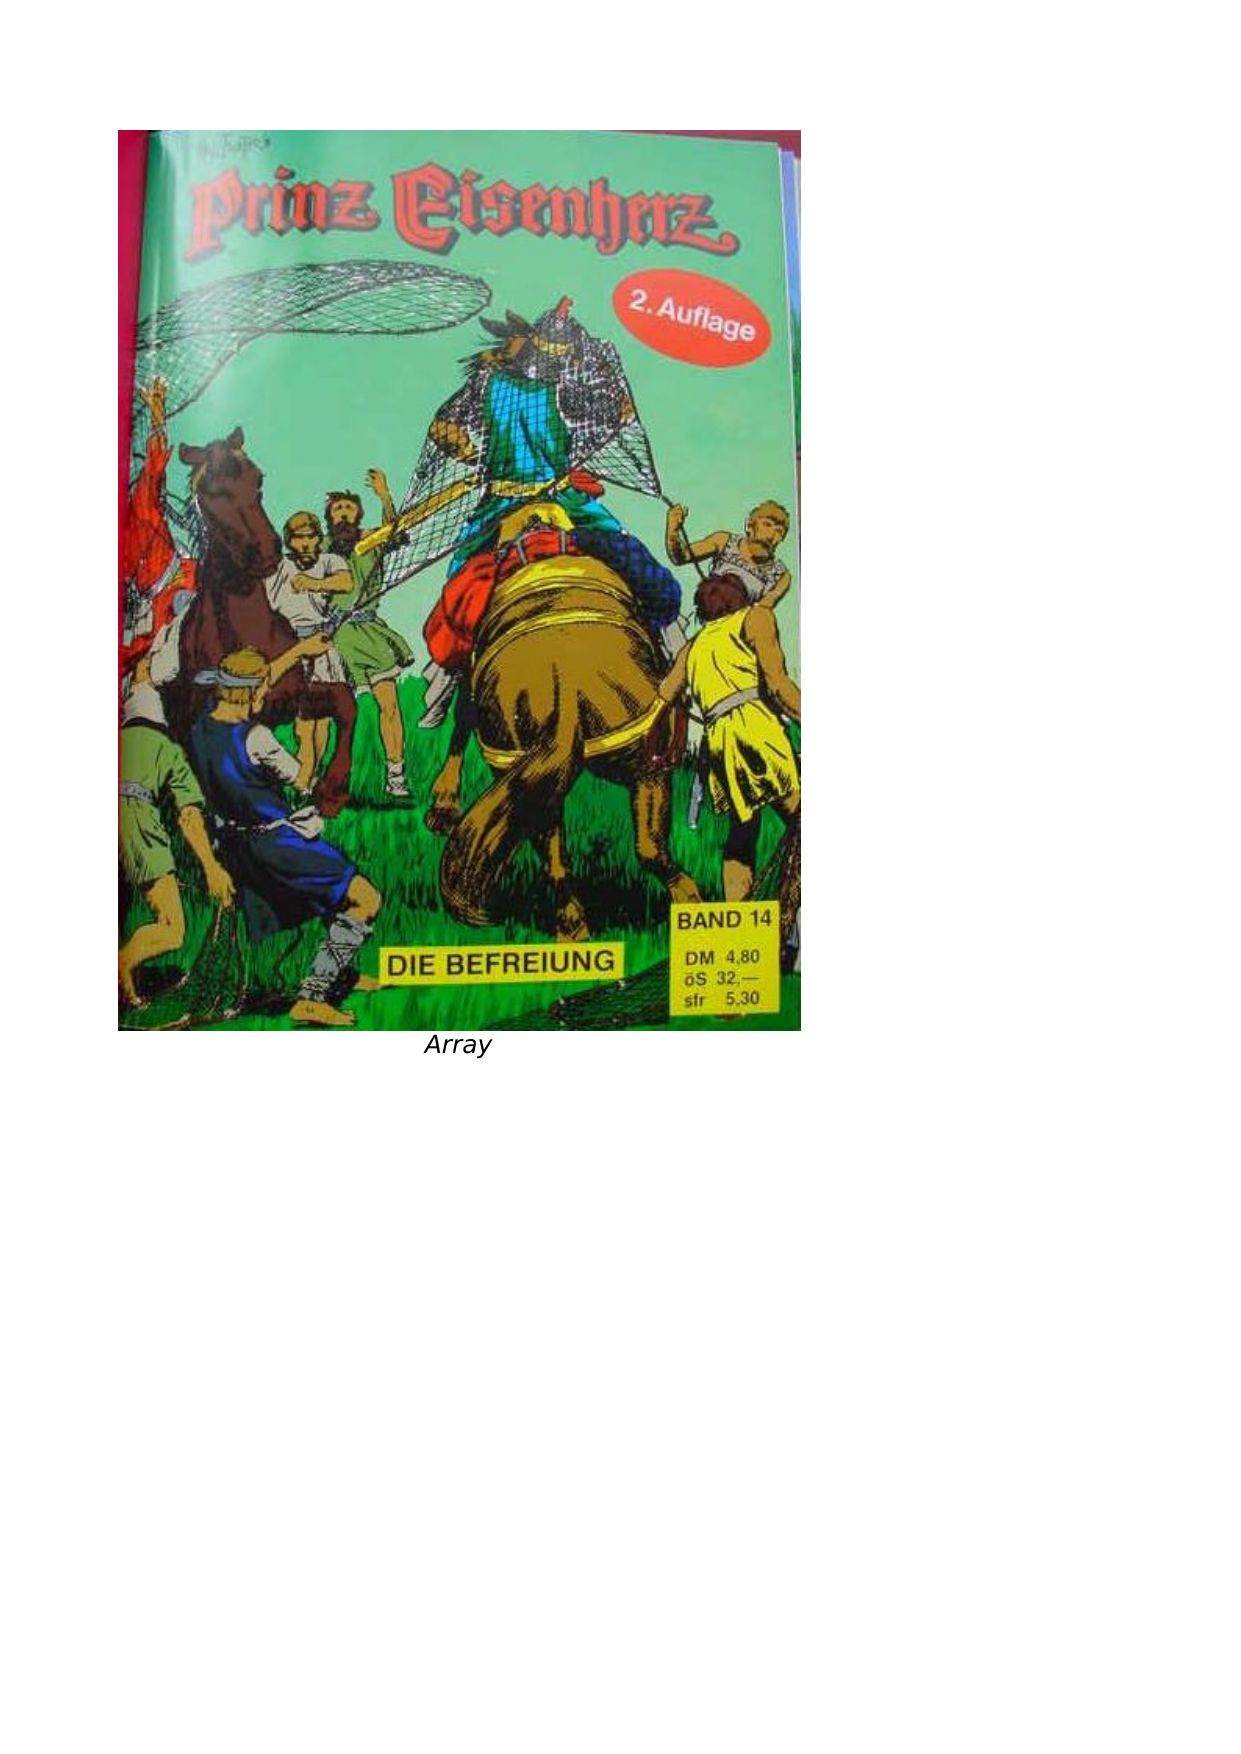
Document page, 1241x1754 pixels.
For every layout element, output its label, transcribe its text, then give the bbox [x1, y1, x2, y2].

picture [118, 130, 801, 1031]
text [118, 118, 1122, 1060]
text Array [118, 1031, 801, 1060]
